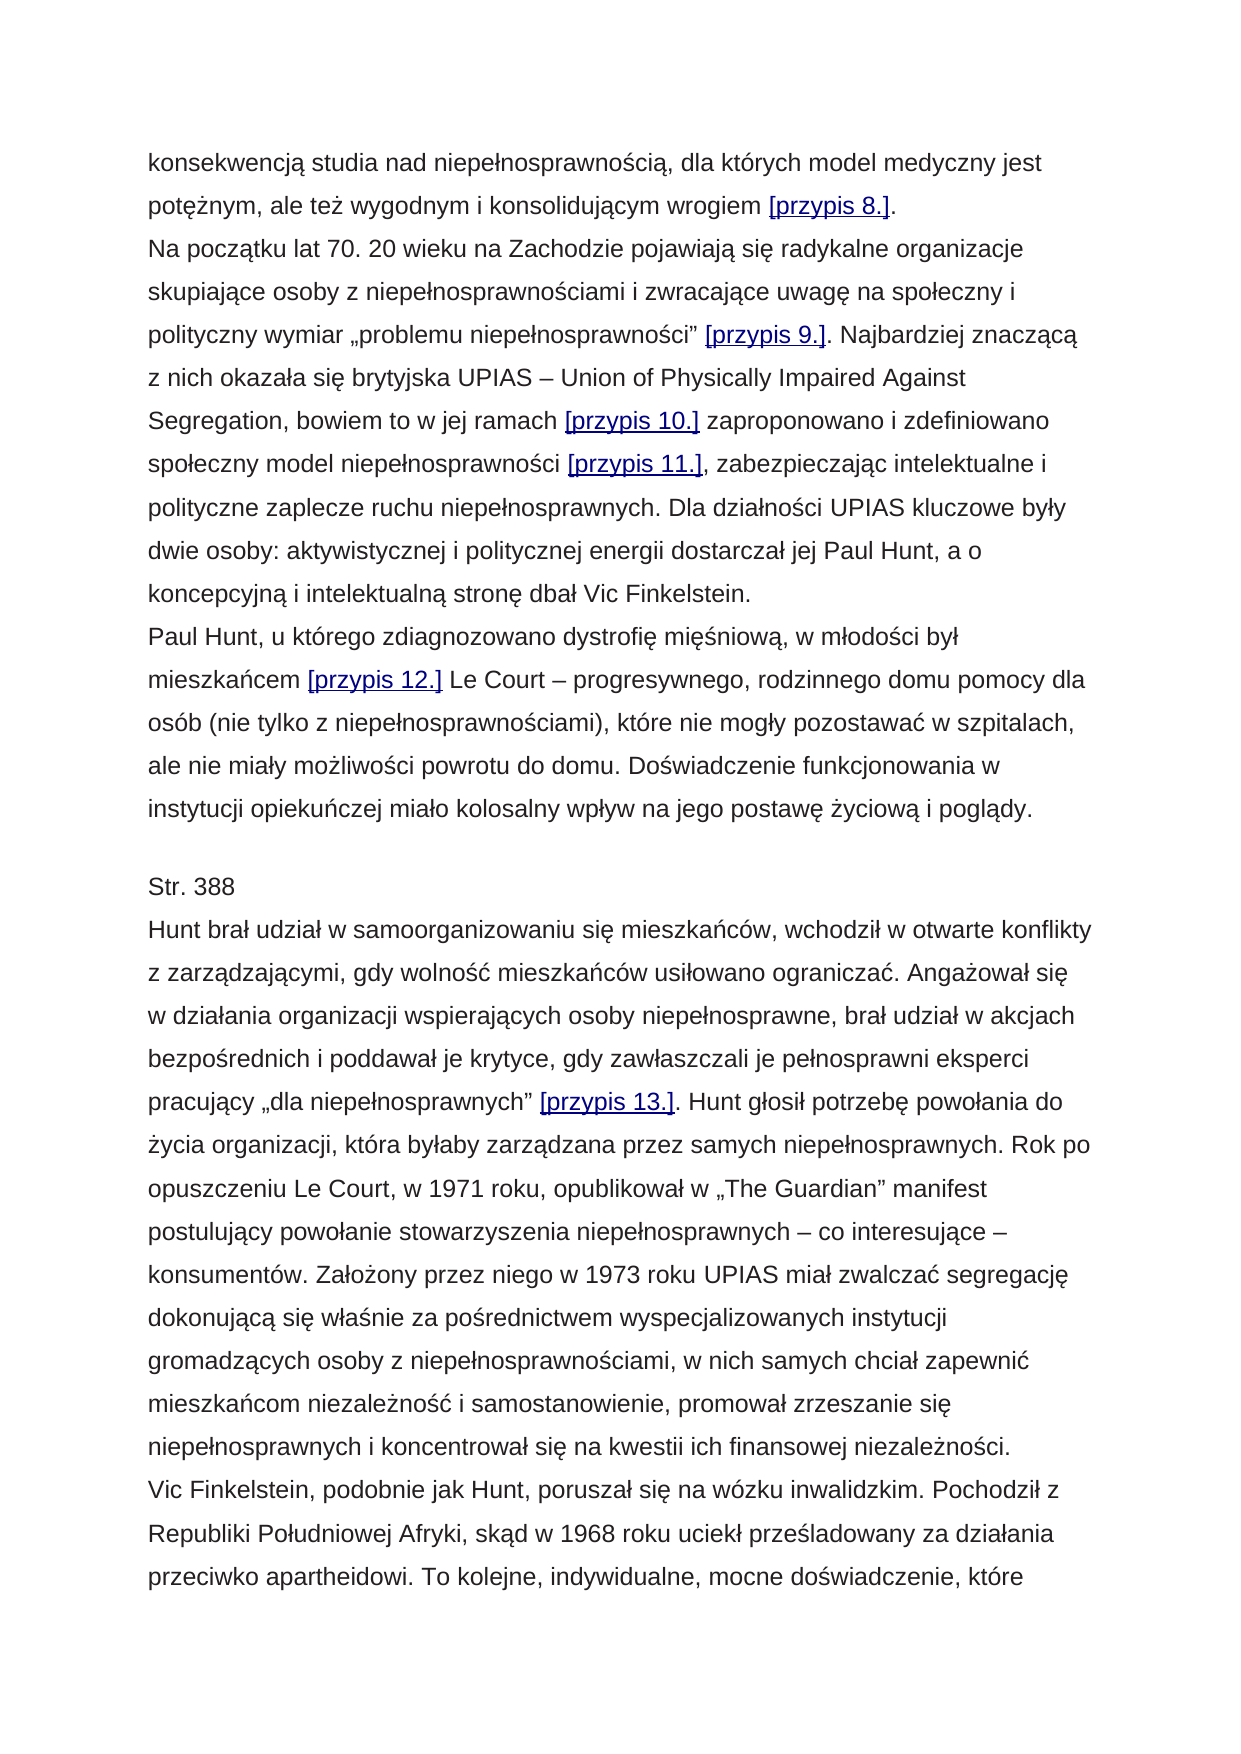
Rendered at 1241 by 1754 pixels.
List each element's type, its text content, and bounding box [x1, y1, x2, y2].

text Str. 388 [148, 872, 1093, 901]
text Vic Finkelstein, podobnie jak Hunt, poruszał się na wózku inwalidzkim. Pochodził z Republiki Południowej Afryki, skąd w 1968 roku uciekł prześladowany za działania przeciwko apartheidowi. To kolejne, indywidualne, mocne doświadczenie, które [148, 1476, 1093, 1591]
text konsekwencją studia nad niepełnosprawnością, dla których model medyczny jest potężnym, ale też wygodnym i konsolidującym wrogiem [przypis 8.]. [148, 148, 1093, 219]
text Paul Hunt, u którego zdiagnozowano dystrofię mięśniową, w młodości był mieszkańcem [przypis 12.] Le Court – progresywnego, rodzinnego domu pomocy dla osób (nie tylko z niepełnosprawnościami), które nie mogły pozostawać w szpitalach, ale nie miały możliwości powrotu do domu. Doświadczenie funkcjonowania w instytucji opiekuńczej miało kolosalny wpływ na jego postawę życiową i poglądy. [148, 622, 1093, 823]
text Na początku lat 70. 20 wieku na Zachodzie pojawiają się radykalne organizacje skupiające osoby z niepełnosprawnościami i zwracające uwagę na społeczny i polityczny wymiar „problemu niepełnosprawności” [przypis 9.]. Najbardziej znaczącą z nich okazała się brytyjska UPIAS – Union of Physically Impaired Against Segregation, bowiem to w jej ramach [przypis 10.] zaproponowano i zdefiniowano społeczny model niepełnosprawności [przypis 11.], zabezpieczając intelektualne i polityczne zaplecze ruchu niepełnosprawnych. Dla działności UPIAS kluczowe były dwie osoby: aktywistycznej i politycznej energii dostarczał jej Paul Hunt, a o koncepcyjną i intelektualną stronę dbał Vic Finkelstein. [148, 234, 1093, 608]
text Hunt brał udział w samoorganizowaniu się mieszkańców, wchodził w otwarte konflikty z zarządzającymi, gdy wolność mieszkańców usiłowano ograniczać. Angażował się w działania organizacji wspierających osoby niepełnosprawne, brał udział w akcjach bezpośrednich i poddawał je krytyce, gdy zawłaszczali je pełnosprawni eksperci pracujący „dla niepełnosprawnych” [przypis 13.]. Hunt głosił potrzebę powołania do życia organizacji, która byłaby zarządzana przez samych niepełnosprawnych. Rok po opuszczeniu Le Court, w 1971 roku, opublikował w „The Guardian” manifest postulujący powołanie stowarzyszenia niepełnosprawnych – co interesujące – konsumentów. Założony przez niego w 1973 roku UPIAS miał zwalczać segregację dokonującą się właśnie za pośrednictwem wyspecjalizowanych instytucji gromadzących osoby z niepełnosprawnościami, w nich samych chciał zapewnić mieszkańcom niezależność i samostanowienie, promował zrzeszanie się niepełnosprawnych i koncentrował się na kwestii ich finansowej niezależności. [148, 915, 1093, 1461]
